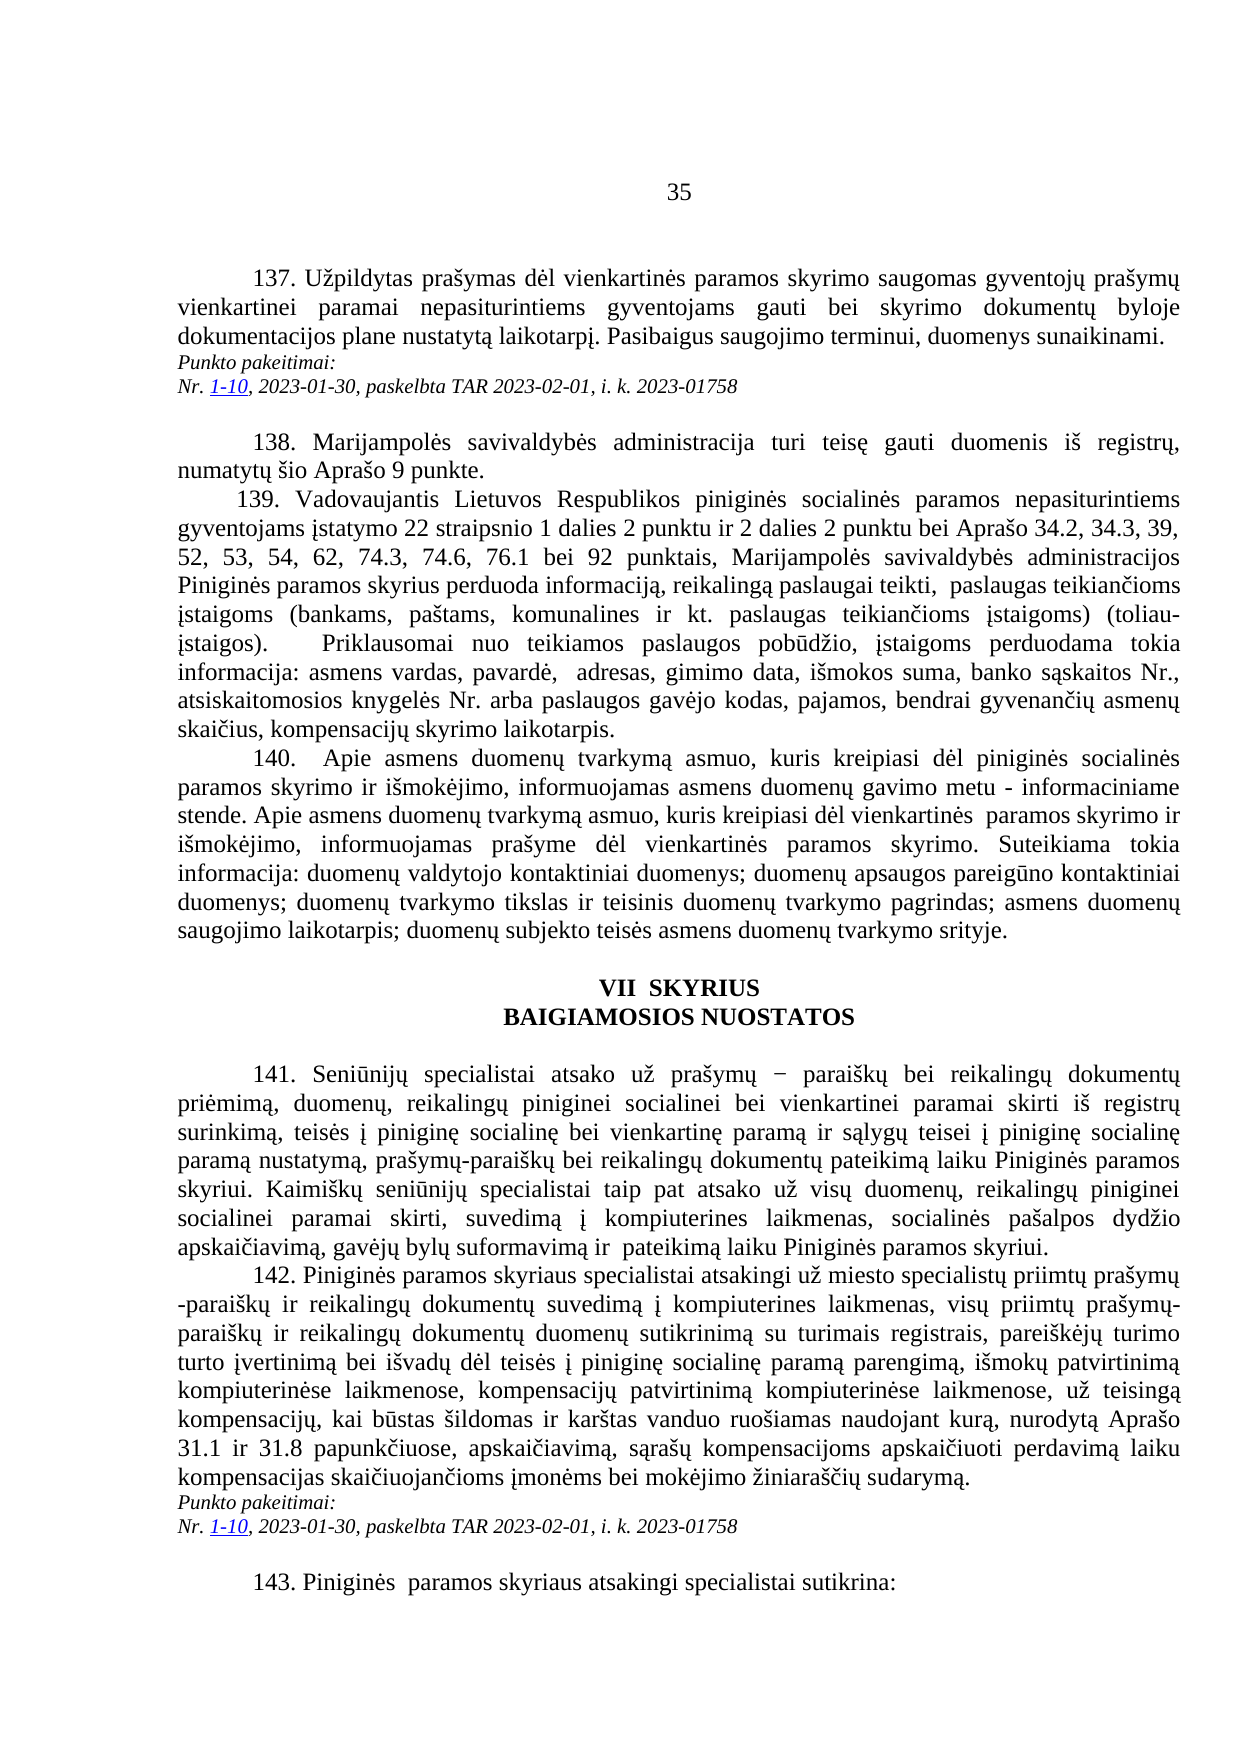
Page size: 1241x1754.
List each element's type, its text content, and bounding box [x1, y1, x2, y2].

text 138. Marijampolės savivaldybės administracija turi teisę gauti duomenis iš registrų, numatytų šio Aprašo 9 punkte. [177, 427, 1181, 484]
text 141. Seniūnijų specialistai atsako už prašymų − paraiškų bei reikalingų dokumentų priėmimą, duomenų, reikalingų piniginei socialinei bei vienkartinei paramai skirti iš registrų surinkimą, teisės į piniginę socialinę bei vienkartinę paramą ir sąlygų teisei į piniginę socialinę paramą nustatymą, prašymų-paraiškų bei reikalingų dokumentų pateikimą laiku Piniginės paramos skyriui. Kaimiškų seniūnijų specialistai taip pat atsako už visų duomenų, reikalingų piniginei socialinei paramai skirti, suvedimą į kompiuterines laikmenas, socialinės pašalpos dydžio apskaičiavimą, gavėjų bylų suformavimą ir pateikimą laiku Piniginės paramos skyriui. [177, 1059, 1181, 1260]
text 140. Apie asmens duomenų tvarkymą asmuo, kuris kreipiasi dėl piniginės socialinės paramos skyrimo ir išmokėjimo, informuojamas asmens duomenų gavimo metu - informaciniame stende. Apie asmens duomenų tvarkymą asmuo, kuris kreipiasi dėl vienkartinės paramos skyrimo ir išmokėjimo, informuojamas prašyme dėl vienkartinės paramos skyrimo. Suteikiama tokia informacija: duomenų valdytojo kontaktiniai duomenys; duomenų apsaugos pareigūno kontaktiniai duomenys; duomenų tvarkymo tikslas ir teisinis duomenų tvarkymo pagrindas; asmens duomenų saugojimo laikotarpis; duomenų subjekto teisės asmens duomenų tvarkymo srityje. [177, 743, 1181, 944]
text Nr. 1-10, 2023-01-30, paskelbta TAR 2023-02-01, i. k. 2023-01758 [177, 1514, 1181, 1538]
text 139. Vadovaujantis Lietuvos Respublikos piniginės socialinės paramos nepasiturintiems gyventojams įstatymo 22 straipsnio 1 dalies 2 punktu ir 2 dalies 2 punktu bei Aprašo 34.2, 34.3, 39, 52, 53, 54, 62, 74.3, 74.6, 76.1 bei 92 punktais, Marijampolės savivaldybės administracijos Piniginės paramos skyrius perduoda informaciją, reikalingą paslaugai teikti, paslaugas teikiančioms įstaigoms (bankams, paštams, komunalines ir kt. paslaugas teikiančioms įstaigoms) (toliau-įstaigos). Priklausomai nuo teikiamos paslaugos pobūdžio, įstaigoms perduodama tokia informacija: asmens vardas, pavardė, adresas, gimimo data, išmokos suma, banko sąskaitos Nr., atsiskaitomosios knygelės Nr. arba paslaugos gavėjo kodas, pajamos, bendrai gyvenančių asmenų skaičius, kompensacijų skyrimo laikotarpis. [177, 484, 1181, 743]
text Punkto pakeitimai: [177, 1490, 1181, 1514]
text 143. Piniginės paramos skyriaus atsakingi specialistai sutikrina: [177, 1567, 1181, 1596]
text 137. Užpildytas prašymas dėl vienkartinės paramos skyrimo saugomas gyventojų prašymų vienkartinei paramai nepasiturintiems gyventojams gauti bei skyrimo dokumentų byloje dokumentacijos plane nustatytą laikotarpį. Pasibaigus saugojimo terminui, duomenys sunaikinami. [177, 263, 1181, 350]
text BAIGIAMOSIOS NUOSTATOS [177, 1002, 1181, 1030]
text Punkto pakeitimai: [177, 350, 1181, 374]
text VII SKYRIUS [177, 973, 1181, 1002]
text Nr. 1-10, 2023-01-30, paskelbta TAR 2023-02-01, i. k. 2023-01758 [177, 374, 1181, 398]
text 142. Piniginės paramos skyriaus specialistai atsakingi už miesto specialistų priimtų prašymų -paraiškų ir reikalingų dokumentų suvedimą į kompiuterines laikmenas, visų priimtų prašymų- paraiškų ir reikalingų dokumentų duomenų sutikrinimą su turimais registrais, pareiškėjų turimo turto įvertinimą bei išvadų dėl teisės į piniginę socialinę paramą parengimą, išmokų patvirtinimą kompiuterinėse laikmenose, kompensacijų patvirtinimą kompiuterinėse laikmenose, už teisingą kompensacijų, kai būstas šildomas ir karštas vanduo ruošiamas naudojant kurą, nurodytą Aprašo 31.1 ir 31.8 papunkčiuose, apskaičiavimą, sąrašų kompensacijoms apskaičiuoti perdavimą laiku kompensacijas skaičiuojančioms įmonėms bei mokėjimo žiniaraščių sudarymą. [177, 1260, 1181, 1490]
